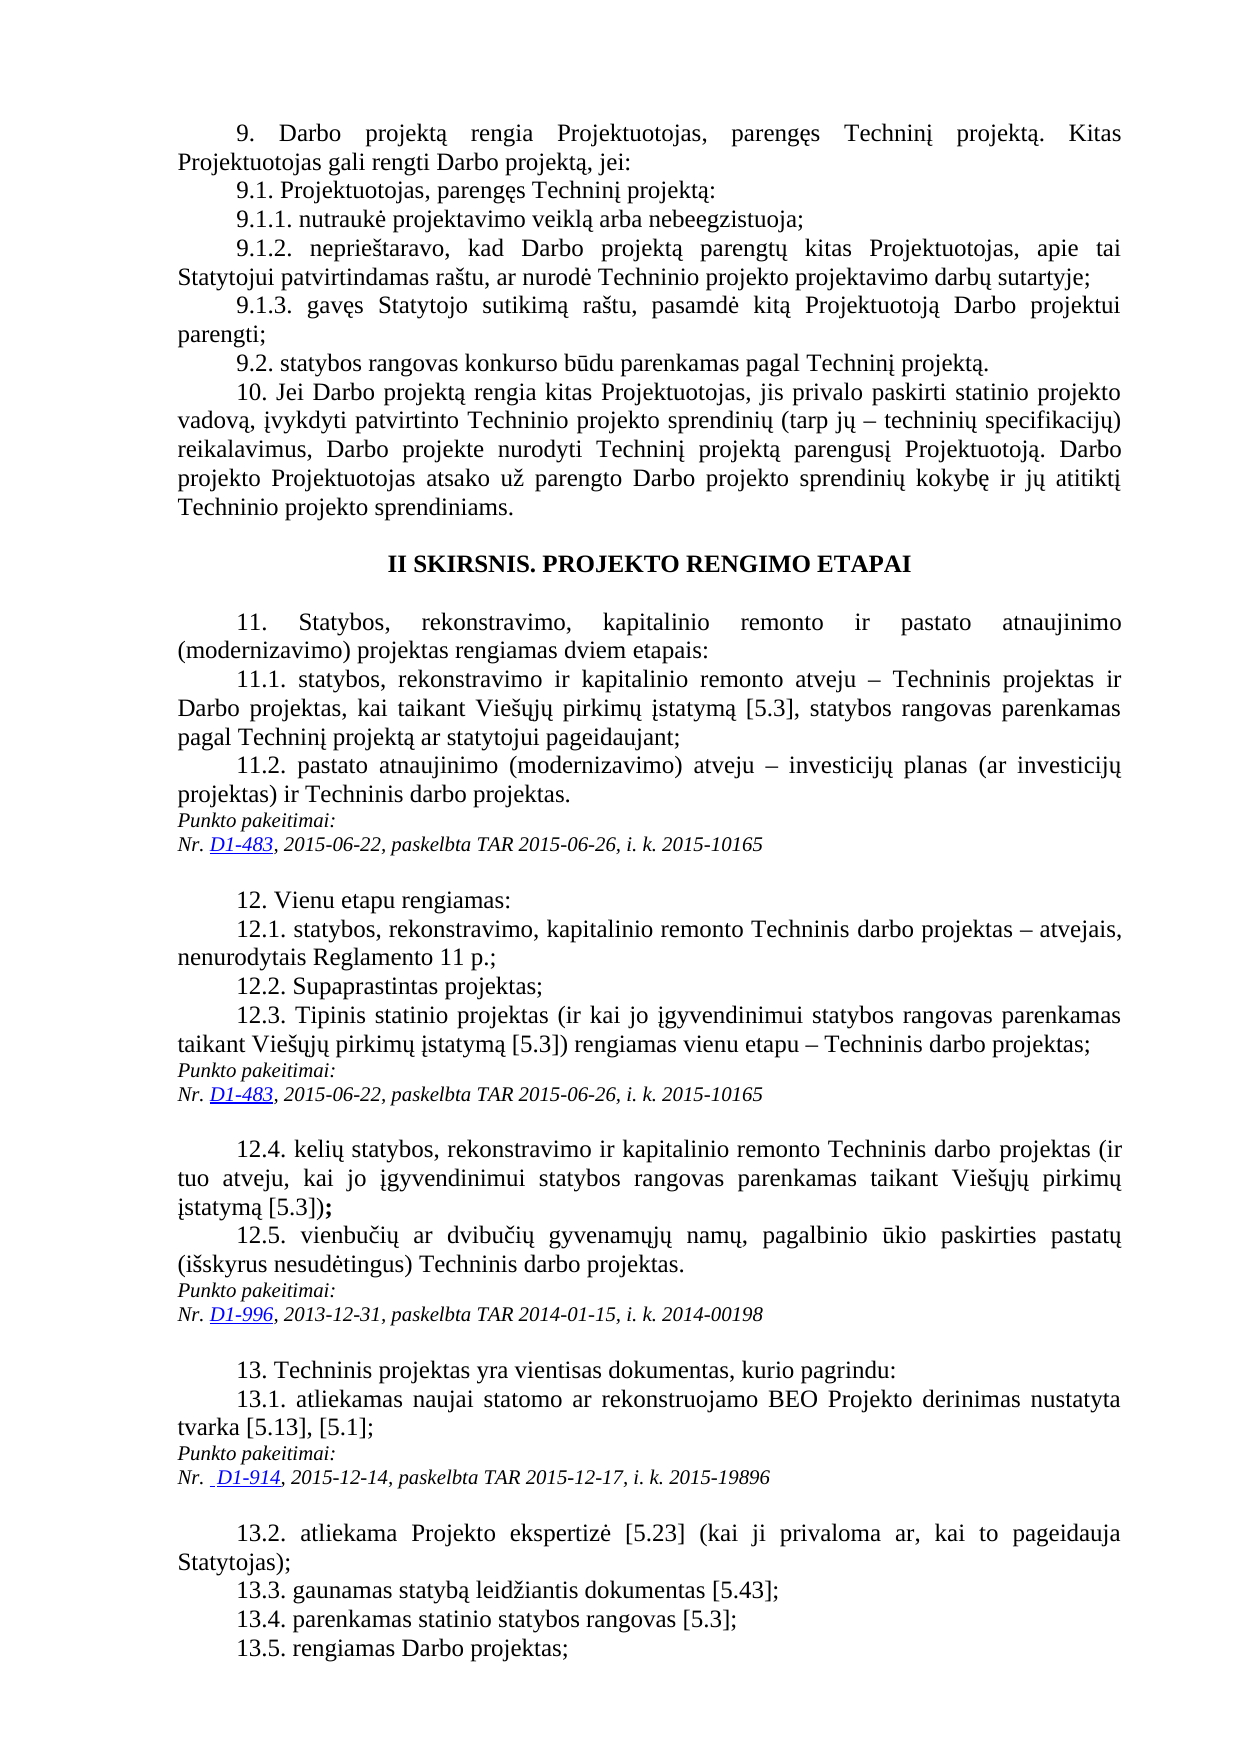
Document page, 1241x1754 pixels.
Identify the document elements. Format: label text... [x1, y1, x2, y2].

text 12.2. Supaprastintas projektas; [177, 971, 1122, 1000]
text 12.4. kelių statybos, rekonstravimo ir kapitalinio remonto Techninis darbo projektas (ir tuo atveju, kai jo įgyvendinimui statybos rangovas parenkamas taikant Viešųjų pirkimų įstatymą [5.3]); [177, 1134, 1122, 1221]
text 12.1. statybos, rekonstravimo, kapitalinio remonto Techninis darbo projektas – atvejais, nenurodytais Reglamento 11 p.; [177, 914, 1122, 971]
text 11.2. pastato atnaujinimo (modernizavimo) atveju – investicijų planas (ar investicijų projektas) ir Techninis darbo projektas. [177, 751, 1122, 808]
text Nr. D1-996, 2013-12-31, paskelbta TAR 2014-01-15, i. k. 2014-00198 [177, 1302, 1122, 1326]
text 11. Statybos, rekonstravimo, kapitalinio remonto ir pastato atnaujinimo (modernizavimo) projektas rengiamas dviem etapais: [177, 607, 1122, 664]
text 9.2. statybos rangovas konkurso būdu parenkamas pagal Techninį projektą. [177, 348, 1122, 377]
text Punkto pakeitimai: [177, 808, 1122, 832]
text Punkto pakeitimai: [177, 1057, 1122, 1082]
text 11.1. statybos, rekonstravimo ir kapitalinio remonto atveju – Techninis projektas ir Darbo projektas, kai taikant Viešųjų pirkimų įstatymą [5.3], statybos rangovas parenkamas pagal Techninį projektą ar statytojui pageidaujant; [177, 664, 1122, 751]
text 13.1. atliekamas naujai statomo ar rekonstruojamo BEO Projekto derinimas nustatyta tvarka [5.13], [5.1]; [177, 1384, 1122, 1441]
text 12.3. Tipinis statinio projektas (ir kai jo įgyvendinimui statybos rangovas parenkamas taikant Viešųjų pirkimų įstatymą [5.3]) rengiamas vienu etapu – Techninis darbo projektas; [177, 1000, 1122, 1057]
text 9.1.3. gavęs Statytojo sutikimą raštu, pasamdė kitą Projektuotoją Darbo projektui parengti; [177, 291, 1122, 348]
text Nr. D1-483, 2015-06-22, paskelbta TAR 2015-06-26, i. k. 2015-10165 [177, 832, 1122, 856]
text Punkto pakeitimai: [177, 1278, 1122, 1302]
text Punkto pakeitimai: [177, 1441, 1122, 1465]
text 9.1.1. nutraukė projektavimo veiklą arba nebeegzistuoja; [177, 204, 1122, 233]
text 13.4. parenkamas statinio statybos rangovas [5.3]; [177, 1604, 1122, 1633]
text 13. Techninis projektas yra vientisas dokumentas, kurio pagrindu: [177, 1355, 1122, 1384]
text 9.1. Projektuotojas, parengęs Techninį projektą: [177, 176, 1122, 204]
text 10. Jei Darbo projektą rengia kitas Projektuotojas, jis privalo paskirti statinio projekto vadovą, įvykdyti patvirtinto Techninio projekto sprendinių (tarp jų – techninių specifikacijų) reikalavimus, Darbo projekte nurodyti Techninį projektą parengusį Projektuotoją. Darbo projekto Projektuotojas atsako už parengto Darbo projekto sprendinių kokybę ir jų atitiktį Techninio projekto sprendiniams. [177, 377, 1122, 521]
text 9. Darbo projektą rengia Projektuotojas, parengęs Techninį projektą. Kitas Projektuotojas gali rengti Darbo projektą, jei: [177, 118, 1122, 176]
text 12.5. vienbučių ar dvibučių gyvenamųjų namų, pagalbinio ūkio paskirties pastatų (išskyrus nesudėtingus) Techninis darbo projektas. [177, 1221, 1122, 1278]
text 13.2. atliekama Projekto ekspertizė [5.23] (kai ji privaloma ar, kai to pageidauja Statytojas); [177, 1518, 1122, 1576]
text 12. Vienu etapu rengiamas: [177, 885, 1122, 914]
text II SKIRSNIS. PROJEKTO RENGIMO ETAPAI [177, 549, 1122, 578]
text 9.1.2. neprieštaravo, kad Darbo projektą parengtų kitas Projektuotojas, apie tai Statytojui patvirtindamas raštu, ar nurodė Techninio projekto projektavimo darbų sutartyje; [177, 233, 1122, 291]
text 13.3. gaunamas statybą leidžiantis dokumentas [5.43]; [177, 1576, 1122, 1604]
text 13.5. rengiamas Darbo projektas; [177, 1633, 1122, 1662]
text Nr. D1-914, 2015-12-14, paskelbta TAR 2015-12-17, i. k. 2015-19896 [177, 1465, 1122, 1489]
text Nr. D1-483, 2015-06-22, paskelbta TAR 2015-06-26, i. k. 2015-10165 [177, 1082, 1122, 1106]
